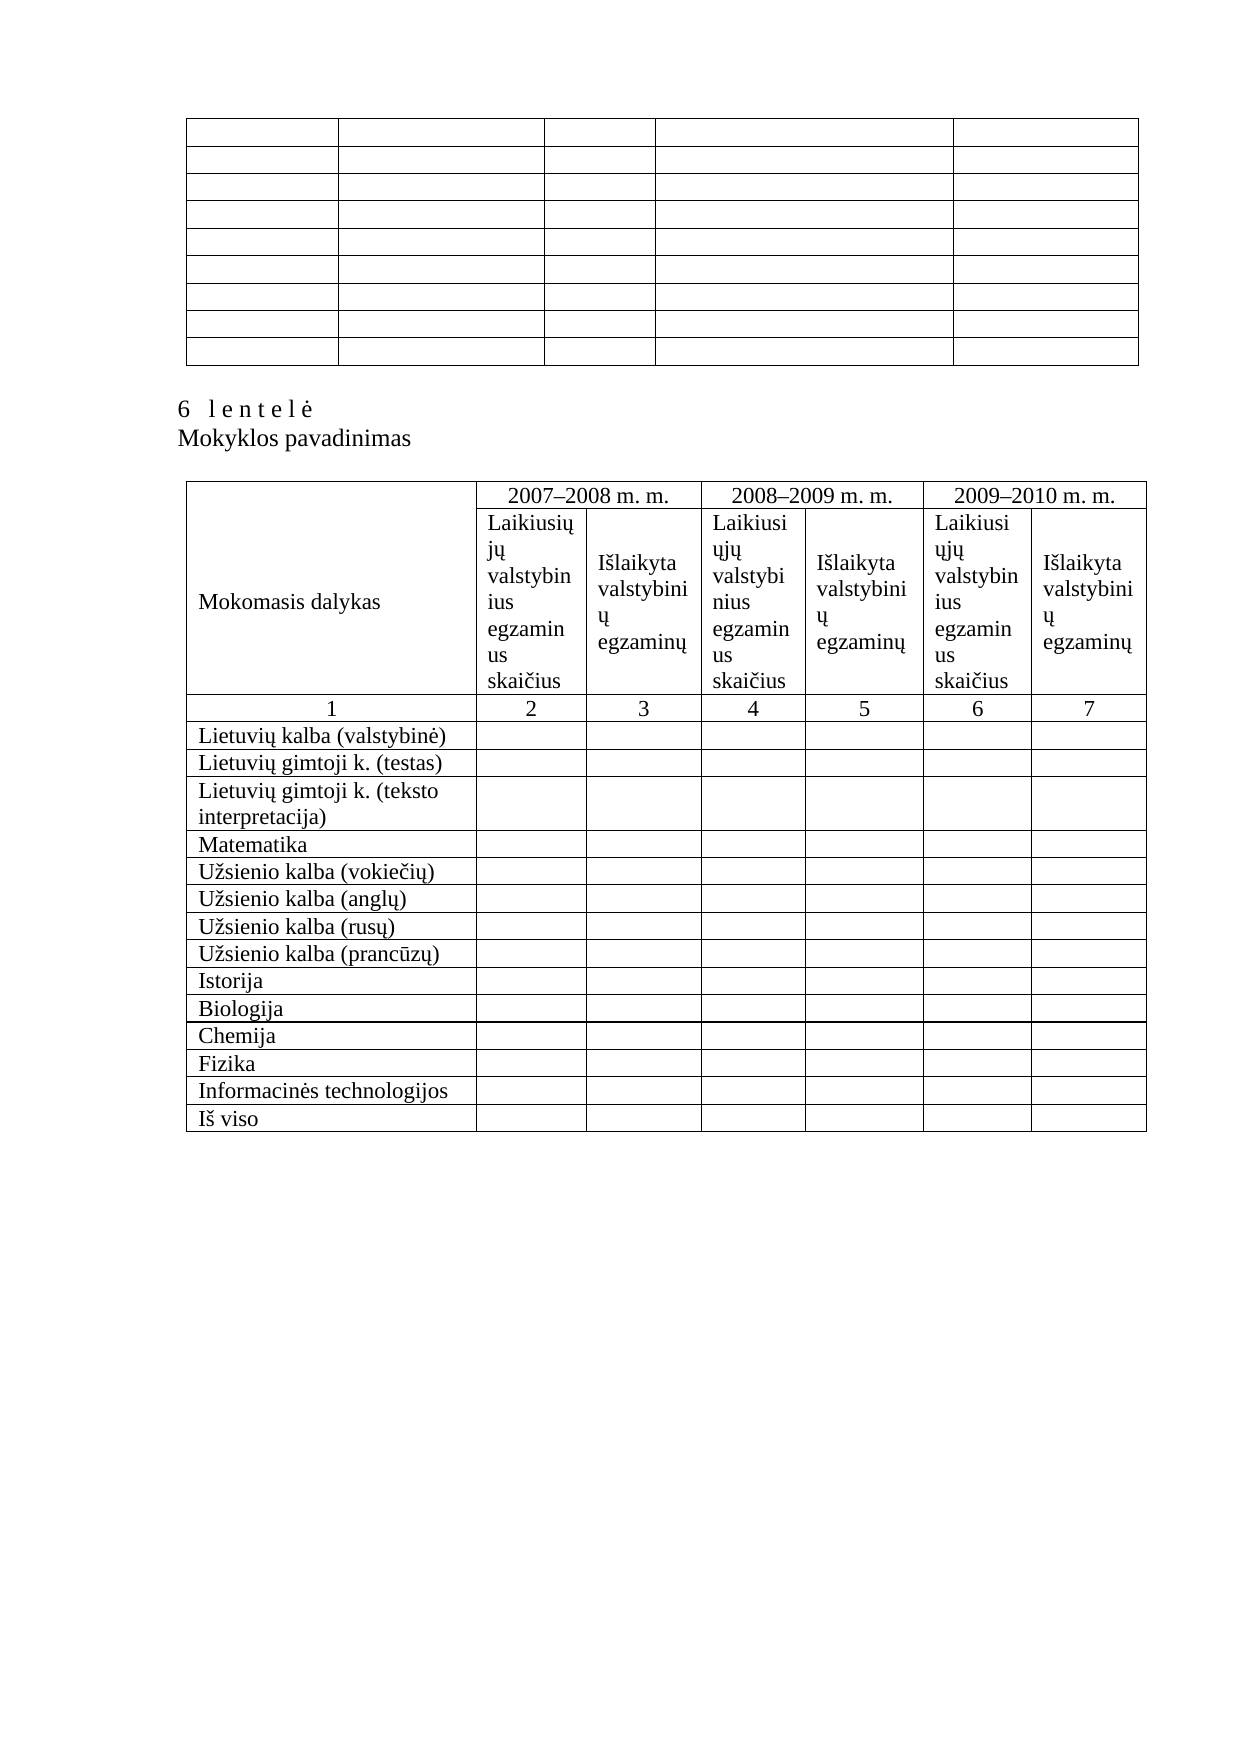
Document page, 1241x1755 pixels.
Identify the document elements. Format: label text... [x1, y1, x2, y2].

table_cell [545, 284, 655, 310]
table_cell [339, 201, 544, 228]
table_cell [1032, 777, 1146, 829]
table_cell Išlaikyta valstybinių egzaminų [587, 509, 701, 694]
table_cell [545, 147, 655, 173]
table_cell [702, 1077, 805, 1103]
table_cell [924, 777, 1031, 829]
table_cell 4 [702, 695, 805, 721]
table_cell [477, 1105, 586, 1131]
table_cell [924, 722, 1031, 748]
table_cell [545, 119, 655, 146]
table_cell [954, 147, 1138, 173]
table_cell [477, 750, 586, 776]
table_cell 6 [924, 695, 1031, 721]
table_cell Išlaikyta valstybinių egzaminų [806, 509, 923, 694]
table_cell [187, 229, 338, 255]
table_cell [954, 311, 1138, 337]
table_cell [187, 284, 338, 310]
table_cell Informacinės technologijos [187, 1077, 476, 1103]
table_cell [477, 1050, 586, 1076]
table_cell [339, 147, 544, 173]
table_cell [656, 229, 953, 255]
table_cell [587, 750, 701, 776]
table_cell [806, 1050, 923, 1076]
table_cell [587, 885, 701, 912]
table_cell Išlaikyta valstybinių egzaminų [1032, 509, 1146, 694]
table_header 2009–2010 m. m. [924, 482, 1146, 508]
table_cell [1032, 831, 1146, 857]
table_cell [187, 119, 338, 146]
table_cell [587, 968, 701, 994]
table_cell [339, 284, 544, 310]
table_cell [806, 1105, 923, 1131]
table_cell [806, 777, 923, 829]
table_cell [545, 311, 655, 337]
table_cell [477, 995, 586, 1021]
table_cell [587, 913, 701, 939]
table_cell Lietuvių gimtoji k. (teksto interpretacija) [187, 777, 476, 829]
table_cell Užsienio kalba (anglų) [187, 885, 476, 912]
table_cell [587, 722, 701, 748]
table_cell [806, 940, 923, 967]
table_cell [806, 1077, 923, 1103]
table_cell [924, 913, 1031, 939]
table_cell [339, 119, 544, 146]
table_cell [806, 995, 923, 1021]
table_cell [924, 750, 1031, 776]
table_cell [656, 119, 953, 146]
table_header [187, 482, 476, 508]
text 6 lentelė [177, 394, 1122, 423]
table_cell Užsienio kalba (prancūzų) [187, 940, 476, 967]
table_cell [924, 858, 1031, 884]
table_cell [656, 338, 953, 365]
table_cell [587, 1050, 701, 1076]
table_cell [1032, 995, 1146, 1021]
table_cell [587, 777, 701, 829]
table_cell [806, 1023, 923, 1049]
table_cell [702, 1023, 805, 1049]
table_cell [545, 256, 655, 282]
table_cell [477, 1077, 586, 1103]
table_cell [954, 338, 1138, 365]
table_cell [702, 995, 805, 1021]
table_cell 3 [587, 695, 701, 721]
table_cell [806, 968, 923, 994]
table_cell [545, 174, 655, 200]
table_cell [806, 913, 923, 939]
table_cell [1032, 722, 1146, 748]
table_cell Chemija [187, 1023, 476, 1049]
table_cell [702, 1050, 805, 1076]
table_cell Laikiusiųjų valstybinius egzaminus skaičius [924, 509, 1031, 694]
table_cell Laikiusiųjų valstybinius egzaminus skaičius [702, 509, 805, 694]
table_cell [924, 831, 1031, 857]
table_cell [1032, 1050, 1146, 1076]
table_cell [954, 256, 1138, 282]
table_cell [806, 858, 923, 884]
table_cell [656, 311, 953, 337]
table_cell [702, 885, 805, 912]
table_cell [806, 722, 923, 748]
table_cell [477, 940, 586, 967]
table_cell Istorija [187, 968, 476, 994]
table_cell [339, 256, 544, 282]
table_cell [1032, 1105, 1146, 1131]
table_cell [1032, 1077, 1146, 1103]
table_cell [924, 885, 1031, 912]
table_cell [587, 831, 701, 857]
table_cell [545, 201, 655, 228]
table_cell 1 [187, 695, 476, 721]
table_cell [587, 858, 701, 884]
table_cell [477, 722, 586, 748]
table_cell [656, 174, 953, 200]
table_cell Fizika [187, 1050, 476, 1076]
table_cell [924, 995, 1031, 1021]
table_cell [1032, 913, 1146, 939]
table_cell [587, 1023, 701, 1049]
table_cell [702, 750, 805, 776]
table_cell [1032, 1023, 1146, 1049]
table_cell [477, 913, 586, 939]
table_cell Mokomasis dalykas [187, 508, 476, 694]
table_cell [187, 338, 338, 365]
table_cell [702, 722, 805, 748]
table_cell [954, 284, 1138, 310]
table_cell [1032, 750, 1146, 776]
table_cell Užsienio kalba (vokiečių) [187, 858, 476, 884]
table_cell [702, 831, 805, 857]
table_cell [545, 229, 655, 255]
table_cell [587, 940, 701, 967]
table_cell [702, 968, 805, 994]
table_cell [806, 885, 923, 912]
text Mokyklos pavadinimas [177, 423, 1122, 452]
table_cell [1032, 885, 1146, 912]
table_cell Užsienio kalba (rusų) [187, 913, 476, 939]
table_cell [477, 777, 586, 829]
table_cell [1032, 940, 1146, 967]
table_cell [924, 1050, 1031, 1076]
table_cell [187, 174, 338, 200]
table_cell [702, 777, 805, 829]
table_cell [924, 940, 1031, 967]
table_cell [954, 174, 1138, 200]
table_cell [587, 995, 701, 1021]
table_cell [702, 913, 805, 939]
table_cell [339, 174, 544, 200]
table_cell [656, 284, 953, 310]
table_cell [1032, 858, 1146, 884]
table_cell Iš viso [187, 1105, 476, 1131]
table_cell [806, 750, 923, 776]
table_cell Lietuvių gimtoji k. (testas) [187, 750, 476, 776]
table_cell [702, 858, 805, 884]
table_cell [924, 968, 1031, 994]
table_cell Biologija [187, 995, 476, 1021]
table_cell [1032, 968, 1146, 994]
table_cell [806, 831, 923, 857]
table_cell [339, 229, 544, 255]
table_cell [477, 968, 586, 994]
table_cell [702, 1105, 805, 1131]
table_cell [656, 256, 953, 282]
table_cell [187, 147, 338, 173]
table_cell [924, 1023, 1031, 1049]
table_cell [702, 940, 805, 967]
table_cell [924, 1105, 1031, 1131]
table_cell 5 [806, 695, 923, 721]
table_cell Matematika [187, 831, 476, 857]
table_cell [587, 1105, 701, 1131]
table_header 2008–2009 m. m. [702, 482, 923, 508]
table_header 2007–2008 m. m. [477, 482, 701, 508]
table_cell Lietuvių kalba (valstybinė) [187, 722, 476, 748]
table_cell [587, 1077, 701, 1103]
table_cell [477, 885, 586, 912]
table_cell [187, 201, 338, 228]
table_cell Laikiusiųjų valstybinius egzaminus skaičius [477, 509, 586, 694]
table_cell [477, 858, 586, 884]
table_cell [924, 1077, 1031, 1103]
table_cell [954, 119, 1138, 146]
table_cell [656, 201, 953, 228]
table_cell [187, 311, 338, 337]
table_cell [339, 338, 544, 365]
table_cell 2 [477, 695, 586, 721]
table_cell [339, 311, 544, 337]
table_cell [954, 201, 1138, 228]
table_cell [656, 147, 953, 173]
table_cell 7 [1032, 695, 1146, 721]
table_cell [477, 1023, 586, 1049]
table_cell [187, 256, 338, 282]
table_cell [545, 338, 655, 365]
table_cell [477, 831, 586, 857]
table_cell [954, 229, 1138, 255]
